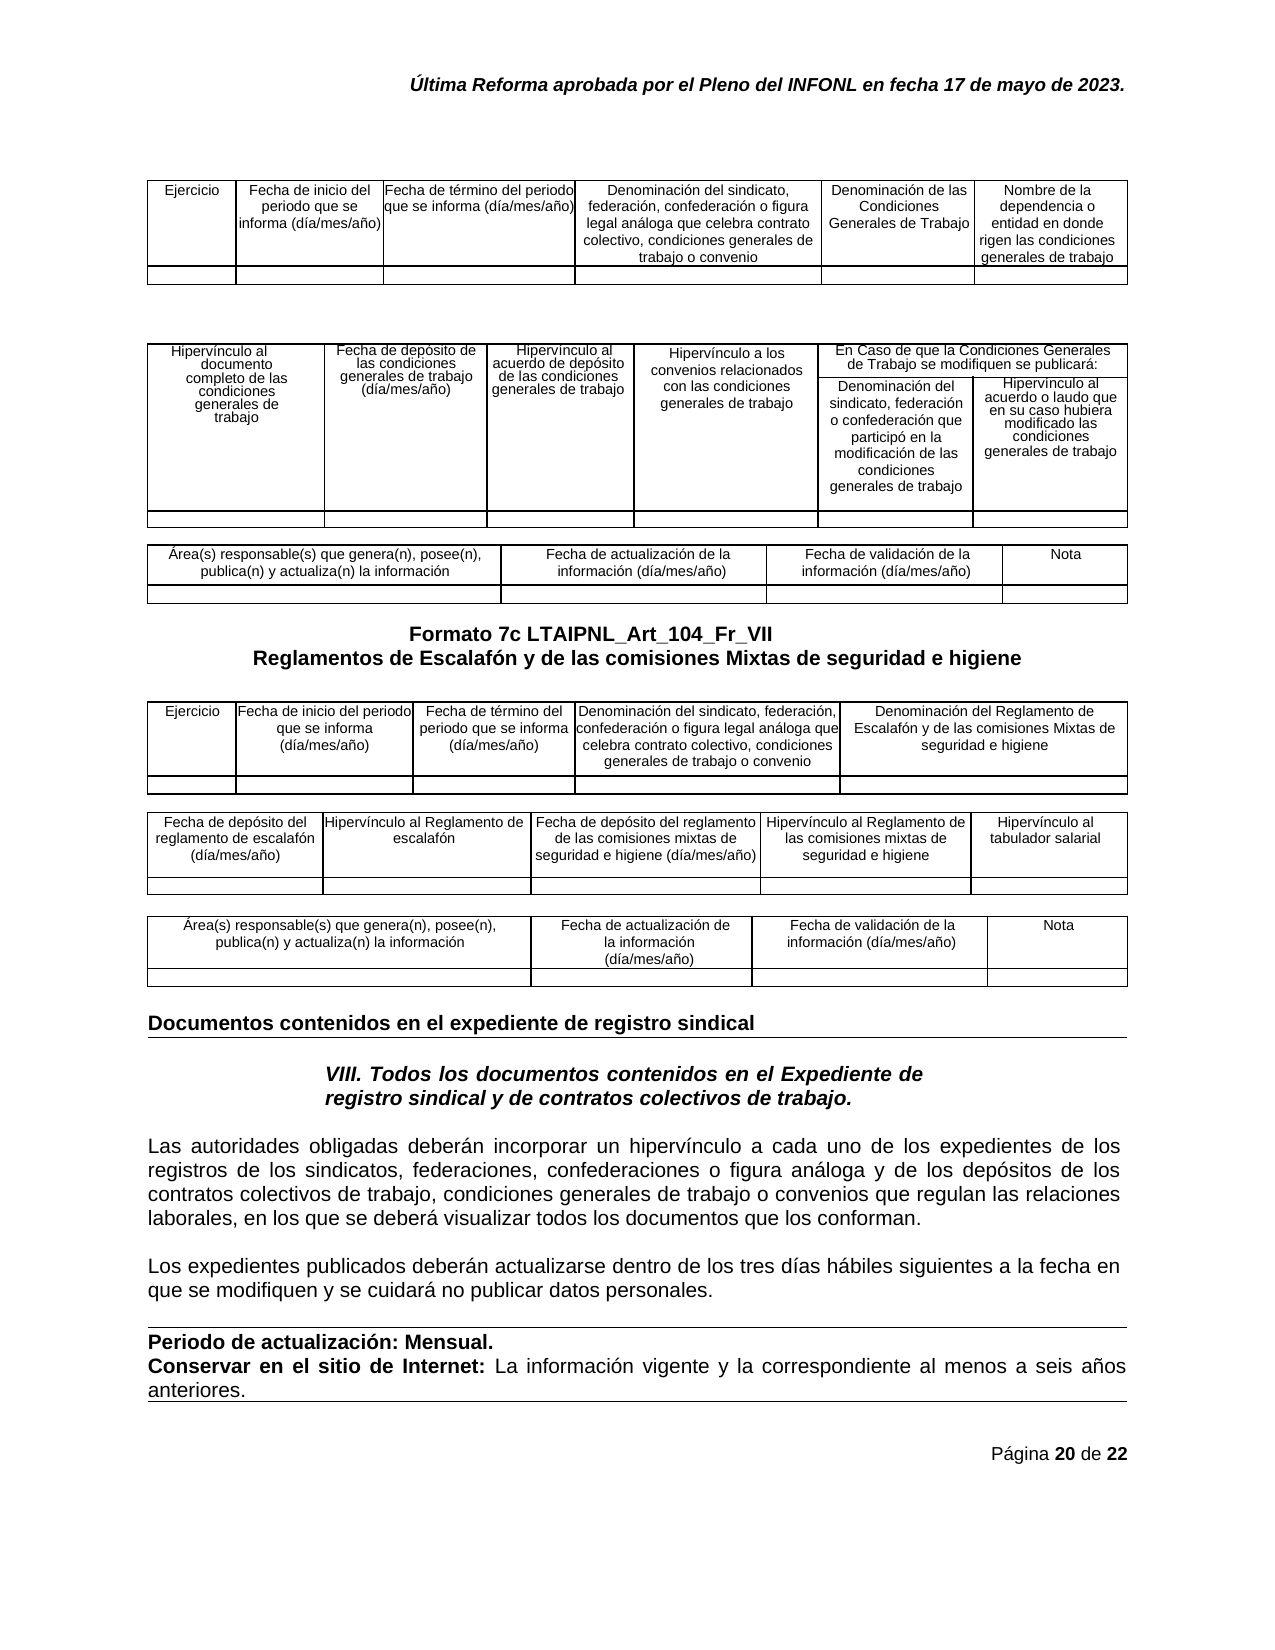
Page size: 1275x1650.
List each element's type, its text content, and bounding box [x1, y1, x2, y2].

table_header Nota [988, 917, 1127, 967]
text Periodo de actualización: Mensual. [148, 1328, 1127, 1354]
table_header Hipervínculo al Reglamento de escalafón [324, 813, 530, 877]
table_header Denominación de las Condiciones Generales de Trabajo [822, 181, 974, 265]
table_cell [975, 267, 1127, 283]
table_header Fecha de validación de la información (día/mes/año) [767, 546, 1002, 584]
table_header Ejercicio [148, 703, 235, 775]
table_header Denominación del Reglamento de Escalafón y de las comisiones Mixtas de seguridad e higiene [841, 703, 1127, 775]
table_header Fecha de depósito de las condiciones generales de trabajo (día/mes/año) [325, 345, 486, 510]
table_header Fecha de inicio del periodo que se informa (día/mes/año) [237, 703, 412, 775]
table_cell [148, 512, 324, 527]
table_cell [148, 878, 322, 893]
table_header Denominación del sindicato, federación, confederación o figura legal análoga que celebra contrato colectivo, condiciones generales de trabajo o convenio [576, 703, 839, 775]
table_header Fecha de término del periodo que se informa (día/mes/año) [414, 703, 574, 775]
table_header En Caso de que la Condiciones Generales de Trabajo se modifiquen se publicará: [819, 345, 1127, 376]
table_cell [148, 777, 235, 793]
table_cell [148, 267, 235, 283]
table_header Fecha de validación de la información (día/mes/año) [753, 917, 987, 967]
table_cell [502, 586, 766, 602]
table_cell [148, 969, 530, 986]
text Conservar en el sitio de Internet: La información vigente y la correspondiente al menos a seis años anteriores. [148, 1354, 1127, 1401]
table_cell [384, 267, 574, 283]
table_cell [974, 512, 1127, 527]
table_cell Hipervínculo al acuerdo o laudo que en su caso hubiera modificado las condiciones generales de trabajo [974, 378, 1127, 510]
table_cell [576, 267, 821, 283]
text Reglamentos de Escalafón y de las comisiones Mixtas de seguridad e higiene [148, 646, 1127, 670]
table_header Fecha de término del periodo que se informa (día/mes/año) [384, 181, 574, 265]
table_header Fecha de actualización de la información (día/mes/año) [532, 917, 751, 967]
table_header Nota [1003, 546, 1127, 584]
table_header Hipervínculo al documento completo de las condiciones generales de trabajo [148, 345, 324, 510]
table_cell [532, 878, 760, 893]
table_cell [325, 512, 486, 527]
table_header Hipervínculo al acuerdo de depósito de las condiciones generales de trabajo [488, 345, 633, 510]
table_header Área(s) responsable(s) que genera(n), posee(n), publica(n) y actualiza(n) la información [148, 917, 530, 967]
table_header Fecha de depósito del reglamento de escalafón (día/mes/año) [148, 813, 322, 877]
text Documentos contenidos en el expediente de registro sindical [148, 1011, 1127, 1037]
table_cell [324, 878, 530, 893]
table_cell [1003, 586, 1127, 602]
table_cell [767, 586, 1002, 602]
table_header Fecha de inicio del periodo que se informa (día/mes/año) [237, 181, 383, 265]
table_cell [988, 969, 1127, 986]
table_cell [761, 878, 970, 893]
table_cell [414, 777, 574, 793]
table_cell [237, 777, 412, 793]
table_cell [819, 512, 972, 527]
table_cell [972, 878, 1127, 893]
table_header Denominación del sindicato, federación, confederación o figura legal análoga que celebra contrato colectivo, condiciones generales de trabajo o convenio [576, 181, 821, 265]
table_cell [753, 969, 987, 986]
table_cell [822, 267, 974, 283]
text VIII. Todos los documentos contenidos en el Expediente de registro sindical y de contratos colectivos de trabajo. [325, 1062, 926, 1110]
table_cell [148, 586, 500, 602]
table_header Fecha de depósito del reglamento de las comisiones mixtas de seguridad e higiene (día/mes/año) [532, 813, 760, 877]
text Los expedientes publicados deberán actualizarse dentro de los tres días hábiles siguientes a la fecha en que se modifiquen y se cuidará no publicar datos personales. [148, 1254, 1122, 1302]
table_cell [576, 777, 839, 793]
table_header Nombre de la dependencia o entidad en donde rigen las condiciones generales de trabajo [975, 181, 1127, 265]
table_header Hipervínculo a los convenios relacionados con las condiciones generales de trabajo [635, 345, 817, 510]
table_header Fecha de actualización de la información (día/mes/año) [502, 546, 766, 584]
table_header Ejercicio [148, 181, 235, 265]
text Las autoridades obligadas deberán incorporar un hipervínculo a cada uno de los expedientes de los registros de los sindicatos, federaciones, confederaciones o figura análoga y de los depósitos de los contratos colectivos de trabajo, condiciones generales de trabajo o convenios que regulan las relaciones laborales, en los que se deberá visualizar todos los documentos que los conforman. [148, 1134, 1122, 1230]
table_cell [841, 777, 1127, 793]
subtitle Formato 7c LTAIPNL_Art_104_Fr_VII [148, 622, 1034, 646]
table_cell [488, 512, 633, 527]
table_cell Denominación del sindicato, federación o confederación que participó en la modificación de las condiciones generales de trabajo [819, 378, 972, 510]
table_header Hipervínculo al tabulador salarial [972, 813, 1127, 877]
table_header Área(s) responsable(s) que genera(n), posee(n), publica(n) y actualiza(n) la información [148, 546, 500, 584]
table_header Hipervínculo al Reglamento de las comisiones mixtas de seguridad e higiene [761, 813, 970, 877]
table_cell [237, 267, 383, 283]
table_cell [532, 969, 751, 986]
table_cell [635, 512, 817, 527]
